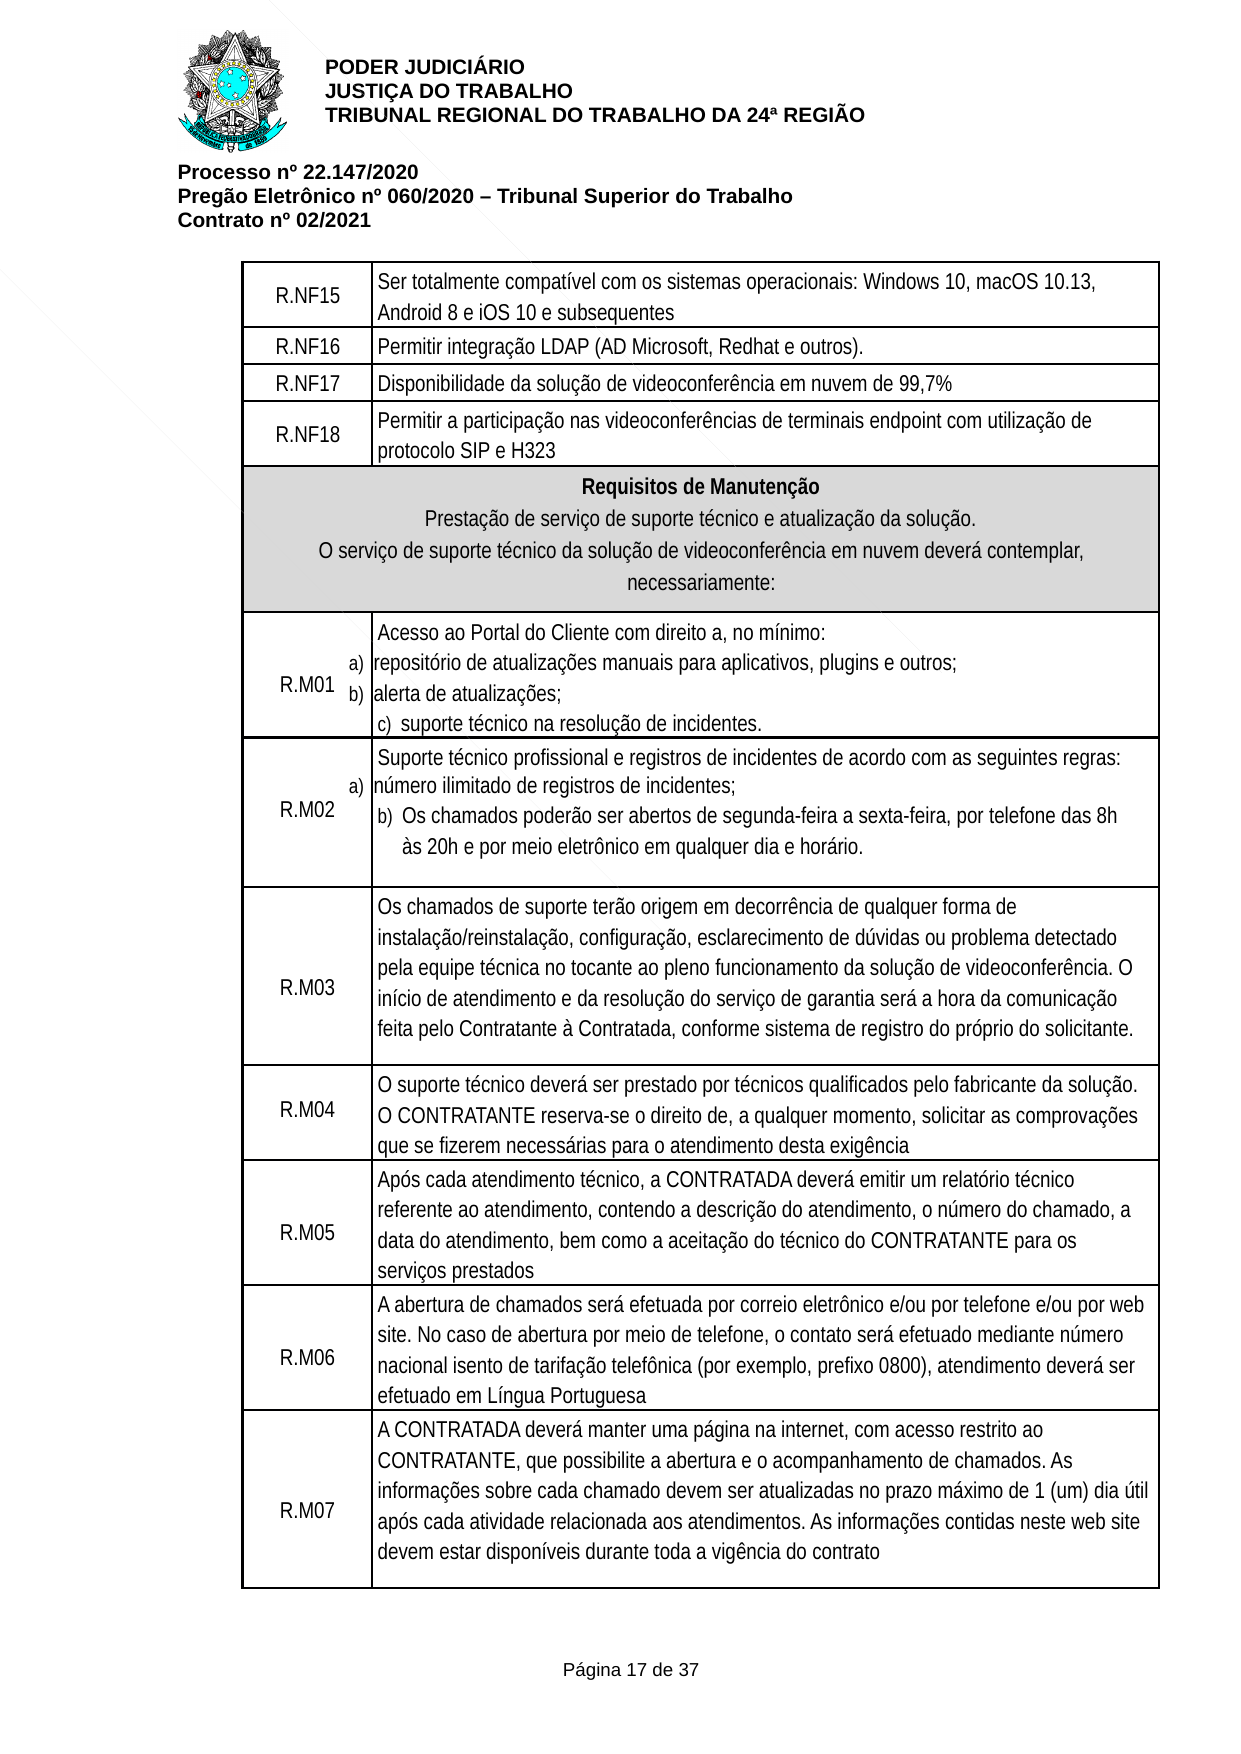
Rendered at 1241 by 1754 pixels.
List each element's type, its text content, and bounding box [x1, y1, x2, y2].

table_cell Disponibilidade da solução de videoconferência em nuvem de 99,7% [636, 365, 1158, 399]
table_cell R.M05 [244, 1161, 371, 1284]
table_cell Permitir integração LDAP (AD Microsoft, Redhat e outros). [373, 328, 631, 363]
table_cell Permitir a participação nas videoconferências de terminais endpoint com utilização de protocolo SIP e H323 [673, 402, 1158, 465]
table_cell O suporte técnico deverá ser prestado por técnicos qualificados pelo fabricante da solução. O CONTRATANTE reserva-se o direito de, a qualquer momento, solicitar as comprovações que se fizerem necessárias para o atendimento desta exigência [373, 1066, 1158, 1158]
table_cell R.M06 [244, 1286, 371, 1409]
table_cell R.M01 [244, 613, 371, 736]
table_cell R.NF15 [244, 263, 371, 326]
table_cell Suporte técnico profissional e registros de incidentes de acordo com as seguintes regras: número ilimitado de registros de incidentes; Os chamados poderão ser abertos de segunda-feira a sexta-feira, por telefone das 8h às 20h e por meio eletrônico em qualquer dia e horário. [373, 739, 615, 886]
table_cell A abertura de chamados será efetuada por correio eletrônico e/ou por telefone e/ou por web site. No caso de abertura por meio de telefone, o contato será efetuado mediante número nacional isento de tarifação telefônica (por exemplo, prefixo 0800), atendimento deverá ser efetuado em Língua Portuguesa [373, 1286, 1158, 1409]
table_cell Requisitos de Manutenção Prestação de serviço de suporte técnico e atualização da solução. O serviço de suporte técnico da solução de videoconferência em nuvem deverá contemplar, necessariamente: [244, 467, 879, 611]
table_cell Requisitos de Manutenção Prestação de serviço de suporte técnico e atualização da solução. O serviço de suporte técnico da solução de videoconferência em nuvem deverá contemplar, necessariamente: [738, 467, 1158, 611]
table_cell Ser totalmente compatível com os sistemas operacionais: Windows 10, macOS 10.13, Android 8 e iOS 10 e subsequentes [373, 263, 594, 326]
table_cell R.NF16 [244, 328, 371, 363]
table_cell R.NF17 [244, 365, 371, 399]
table_cell Os chamados de suporte terão origem em decorrência de qualquer forma de instalação/reinstalação, configuração, esclarecimento de dúvidas ou problema detectado pela equipe técnica no tocante ao pleno funcionamento da solução de videoconferência. O início de atendimento e da resolução do serviço de garantia será a hora da comunicação feita pelo Contratante à Contratada, conforme sistema de registro do próprio do solicitante. [373, 888, 1158, 1064]
table_cell R.M04 [244, 1066, 371, 1158]
table_cell A CONTRATADA deverá manter uma página na internet, com acesso restrito ao CONTRATANTE, que possibilite a abertura e o acompanhamento de chamados. As informações sobre cada chamado devem ser atualizadas no prazo máximo de 1 (um) dia útil após cada atividade relacionada aos atendimentos. As informações contidas neste web site devem estar disponíveis durante toda a vigência do contrato [373, 1411, 1158, 1587]
picture [177, 29, 289, 153]
table_cell Permitir integração LDAP (AD Microsoft, Redhat e outros). [599, 328, 1158, 363]
table_cell Requisitos de Manutenção Prestação de serviço de suporte técnico e atualização da solução. O serviço de suporte técnico da solução de videoconferência em nuvem deverá contemplar, necessariamente: [244, 515, 340, 611]
table_cell R.NF18 [244, 402, 371, 465]
table_cell Suporte técnico profissional e registros de incidentes de acordo com as seguintes regras: número ilimitado de registros de incidentes; Os chamados poderão ser abertos de segunda-feira a sexta-feira, por telefone das 8h às 20h e por meio eletrônico em qualquer dia e horário. [471, 739, 1158, 886]
table_cell Após cada atendimento técnico, a CONTRATADA deverá emitir um relatório técnico referente ao atendimento, contendo a descrição do atendimento, o número do chamado, a data do atendimento, bem como a aceitação do técnico do CONTRATANTE para os serviços prestados [373, 1161, 1158, 1284]
table_cell R.M03 [244, 888, 371, 1064]
table_cell R.M02 [244, 739, 371, 886]
table_cell Disponibilidade da solução de videoconferência em nuvem de 99,7% [373, 365, 667, 399]
table_cell R.M07 [244, 1411, 371, 1587]
table_cell Permitir a participação nas videoconferências de terminais endpoint com utilização de protocolo SIP e H323 [373, 402, 733, 465]
table_cell Ser totalmente compatível com os sistemas operacionais: Windows 10, macOS 10.13, Android 8 e iOS 10 e subsequentes [534, 263, 1158, 326]
table_cell Acesso ao Portal do Cliente com direito a, no mínimo: repositório de atualizações manuais para aplicativos, plugins e outros; alerta de atualizações; suporte técnico na resolução de incidentes. [373, 613, 1158, 736]
